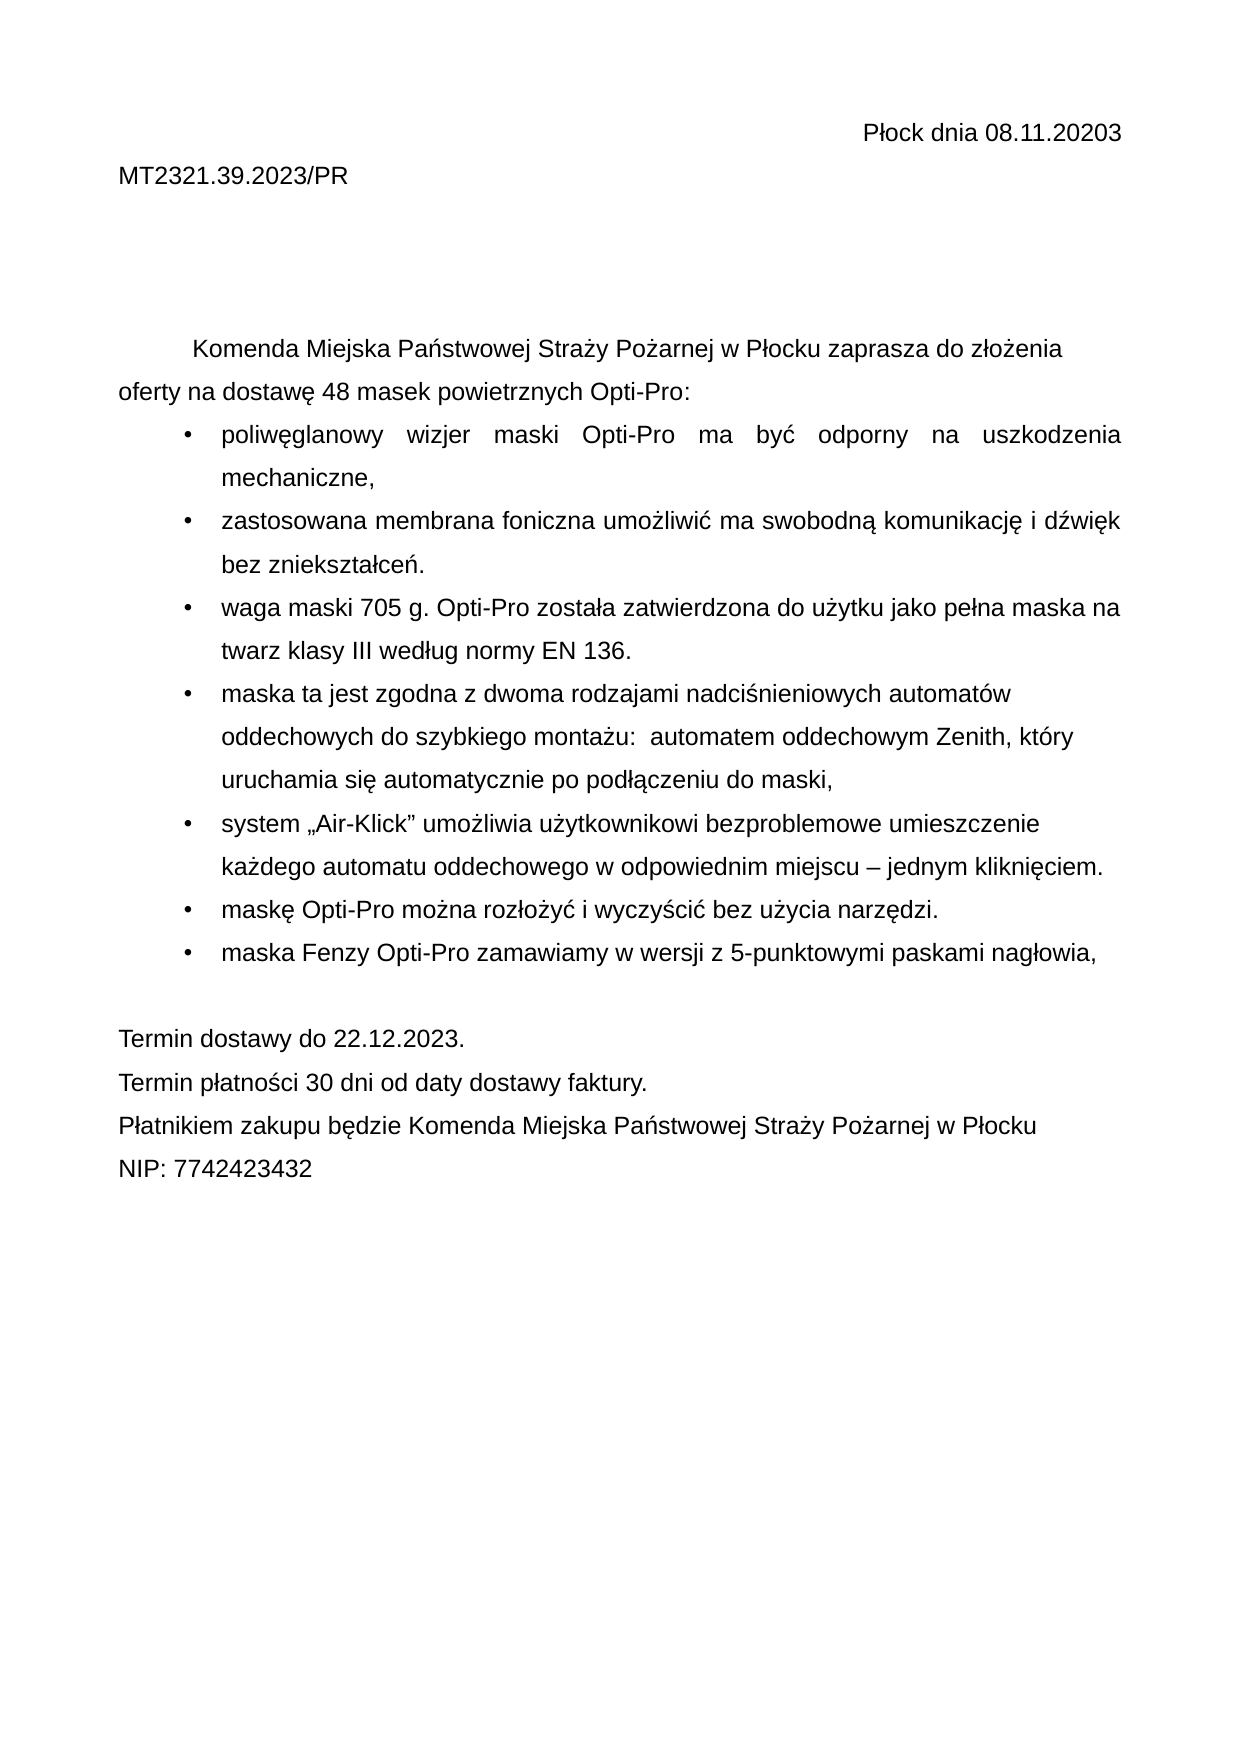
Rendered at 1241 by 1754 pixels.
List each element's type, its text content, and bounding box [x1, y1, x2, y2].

list system „Air-Klick” umożliwia użytkownikowi bezproblemowe umieszczenie każdego automatu oddechowego w odpowiednim miejscu – jednym kliknięciem. [183, 808, 1122, 881]
text MT2321.39.2023/PR [118, 161, 1122, 190]
text Płatnikiem zakupu będzie Komenda Miejska Państwowej Straży Pożarnej w Płocku [118, 1111, 1122, 1139]
list waga maski 705 g. Opti-Pro została zatwierdzona do użytku jako pełna maska na twarz klasy III według normy EN 136. [183, 593, 1122, 665]
text Komenda Miejska Państwowej Straży Pożarnej w Płocku zaprasza do złożenia oferty na dostawę 48 masek powietrznych Opti-Pro: [118, 334, 1122, 406]
text NIP: 7742423432 [118, 1154, 1122, 1183]
list poliwęglanowy wizjer maski Opti-Pro ma być odporny na uszkodzenia mechaniczne, [183, 420, 1122, 492]
text Płock dnia 08.11.20203 [118, 118, 1122, 147]
list zastosowana membrana foniczna umożliwić ma swobodną komunikację i dźwięk bez zniekształceń. [183, 506, 1122, 578]
list maska Fenzy Opti-Pro zamawiamy w wersji z 5-punktowymi paskami nagłowia, [183, 938, 1122, 967]
list maskę Opti-Pro można rozłożyć i wyczyścić bez użycia narzędzi. [183, 895, 1122, 924]
text Termin płatności 30 dni od daty dostawy faktury. [118, 1068, 1122, 1096]
text Termin dostawy do 22.12.2023. [118, 1024, 1122, 1053]
list maska ta jest zgodna z dwoma rodzajami nadciśnieniowych automatów oddechowych do szybkiego montażu: automatem oddechowym Zenith, który uruchamia się automatycznie po podłączeniu do maski, [183, 679, 1122, 794]
